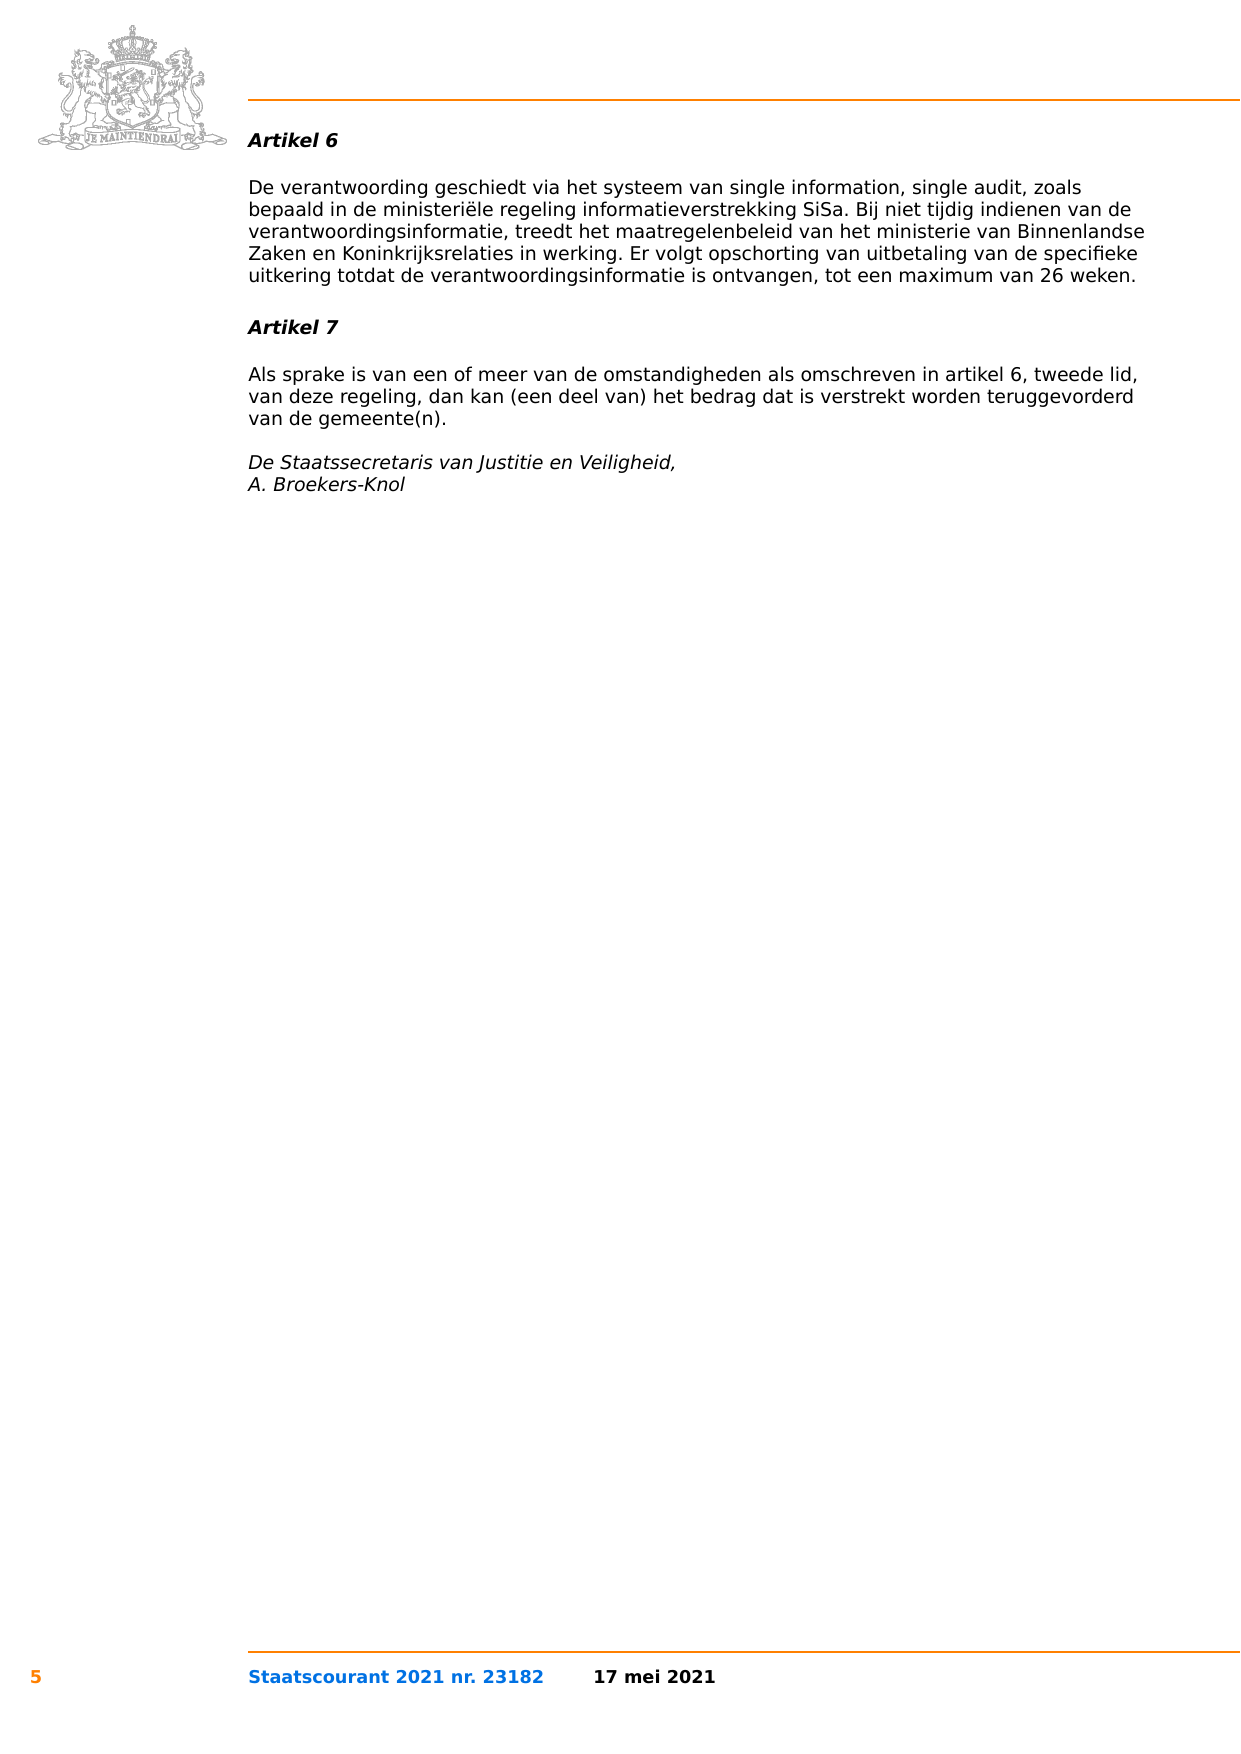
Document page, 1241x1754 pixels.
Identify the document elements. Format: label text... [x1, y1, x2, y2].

text De verantwoording geschiedt via het systeem van single information, single audit, zoals bepaald in de ministeriële regeling informatieverstrekking SiSa. Bij niet tijdig indienen van de verantwoordingsinformatie, treedt het maatregelenbeleid van het ministerie van Binnenlandse Zaken en Koninkrijksrelaties in werking. Er volgt opschorting van uitbetaling van de specifieke uitkering totdat de verantwoordingsinformatie is ontvangen, tot een maximum van 26 weken. [248, 177, 1163, 287]
subtitle Artikel 7 [248, 317, 1163, 339]
text Als sprake is van een of meer van de omstandigheden als omschreven in artikel 6, tweede lid, van deze regeling, dan kan (een deel van) het bedrag dat is verstrekt worden teruggevorderd van de gemeente(n). [248, 364, 1163, 430]
picture [38, 25, 227, 150]
text De Staatssecretaris van Justitie en Veiligheid, A. Broekers-Knol [248, 452, 1163, 496]
subtitle Artikel 6 [248, 130, 1163, 152]
